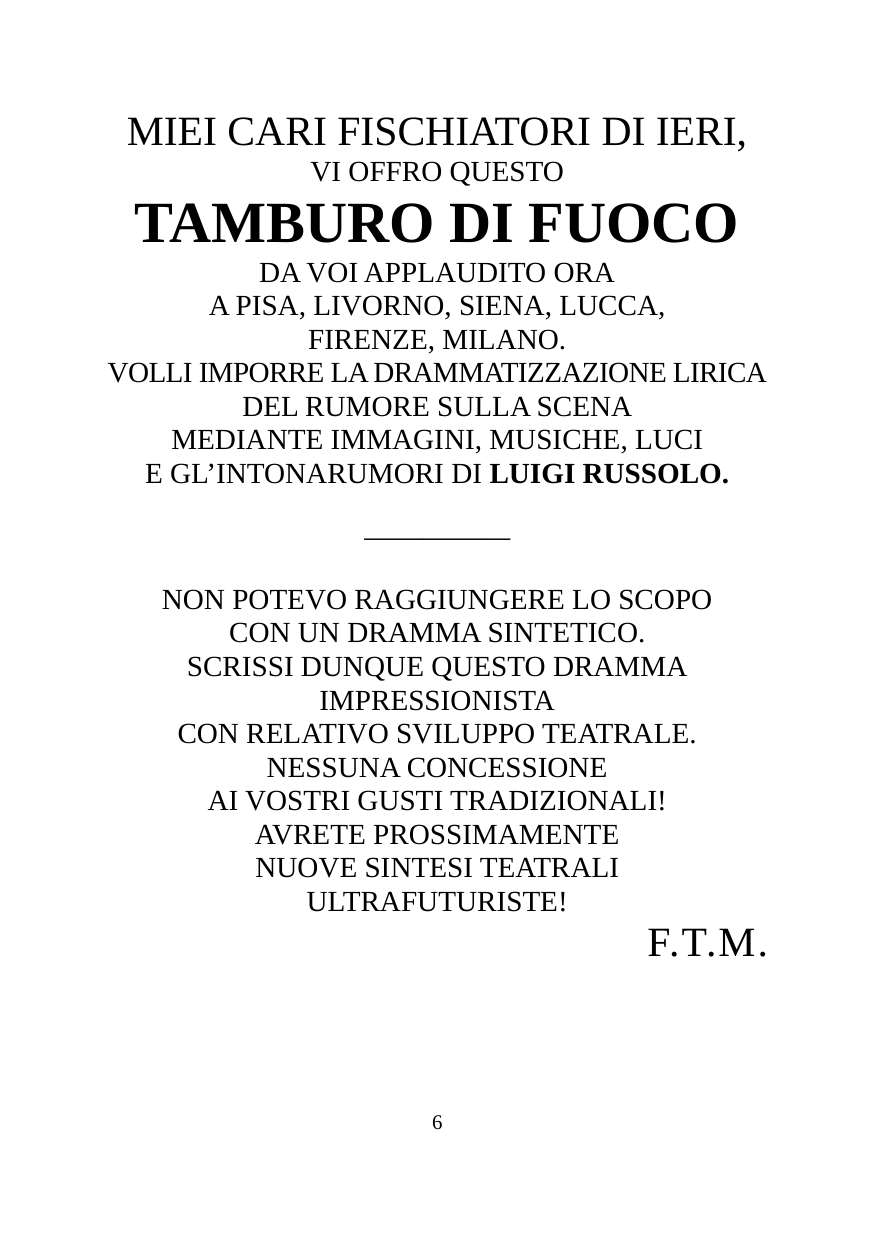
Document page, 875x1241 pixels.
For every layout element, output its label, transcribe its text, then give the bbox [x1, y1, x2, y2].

text NON POTEVO RAGGIUNGERE LO SCOPO CON UN DRAMMA SINTETICO. SCRISSI DUNQUE QUESTO DRAMMA IMPRESSIONISTA CON RELATIVO SVILUPPO TEATRALE. NESSUNA CONCESSIONE AI VOSTRI GUSTI TRADIZIONALI! AVRETE PROSSIMAMENTE NUOVE SINTESI TEATRALI ULTRAFUTURISTE! [106, 582, 768, 917]
text F.T.M. [106, 917, 768, 965]
text ————— [106, 519, 768, 553]
text MIEI CARI FISCHIATORI DI IERI, VI OFFRO QUESTO TAMBURO DI FUOCO DA VOI APPLAUDITO ORA A PISA, LIVORNO, SIENA, LUCCA, FIRENZE, MILANO. VOLLI IMPORRE LA DRAMMATIZZAZIONE LIRICA DEL RUMORE SULLA SCENA MEDIANTE IMMAGINI, MUSICHE, LUCI E GL’INTONARUMORI DI LUIGI RUSSOLO. [106, 106, 768, 489]
